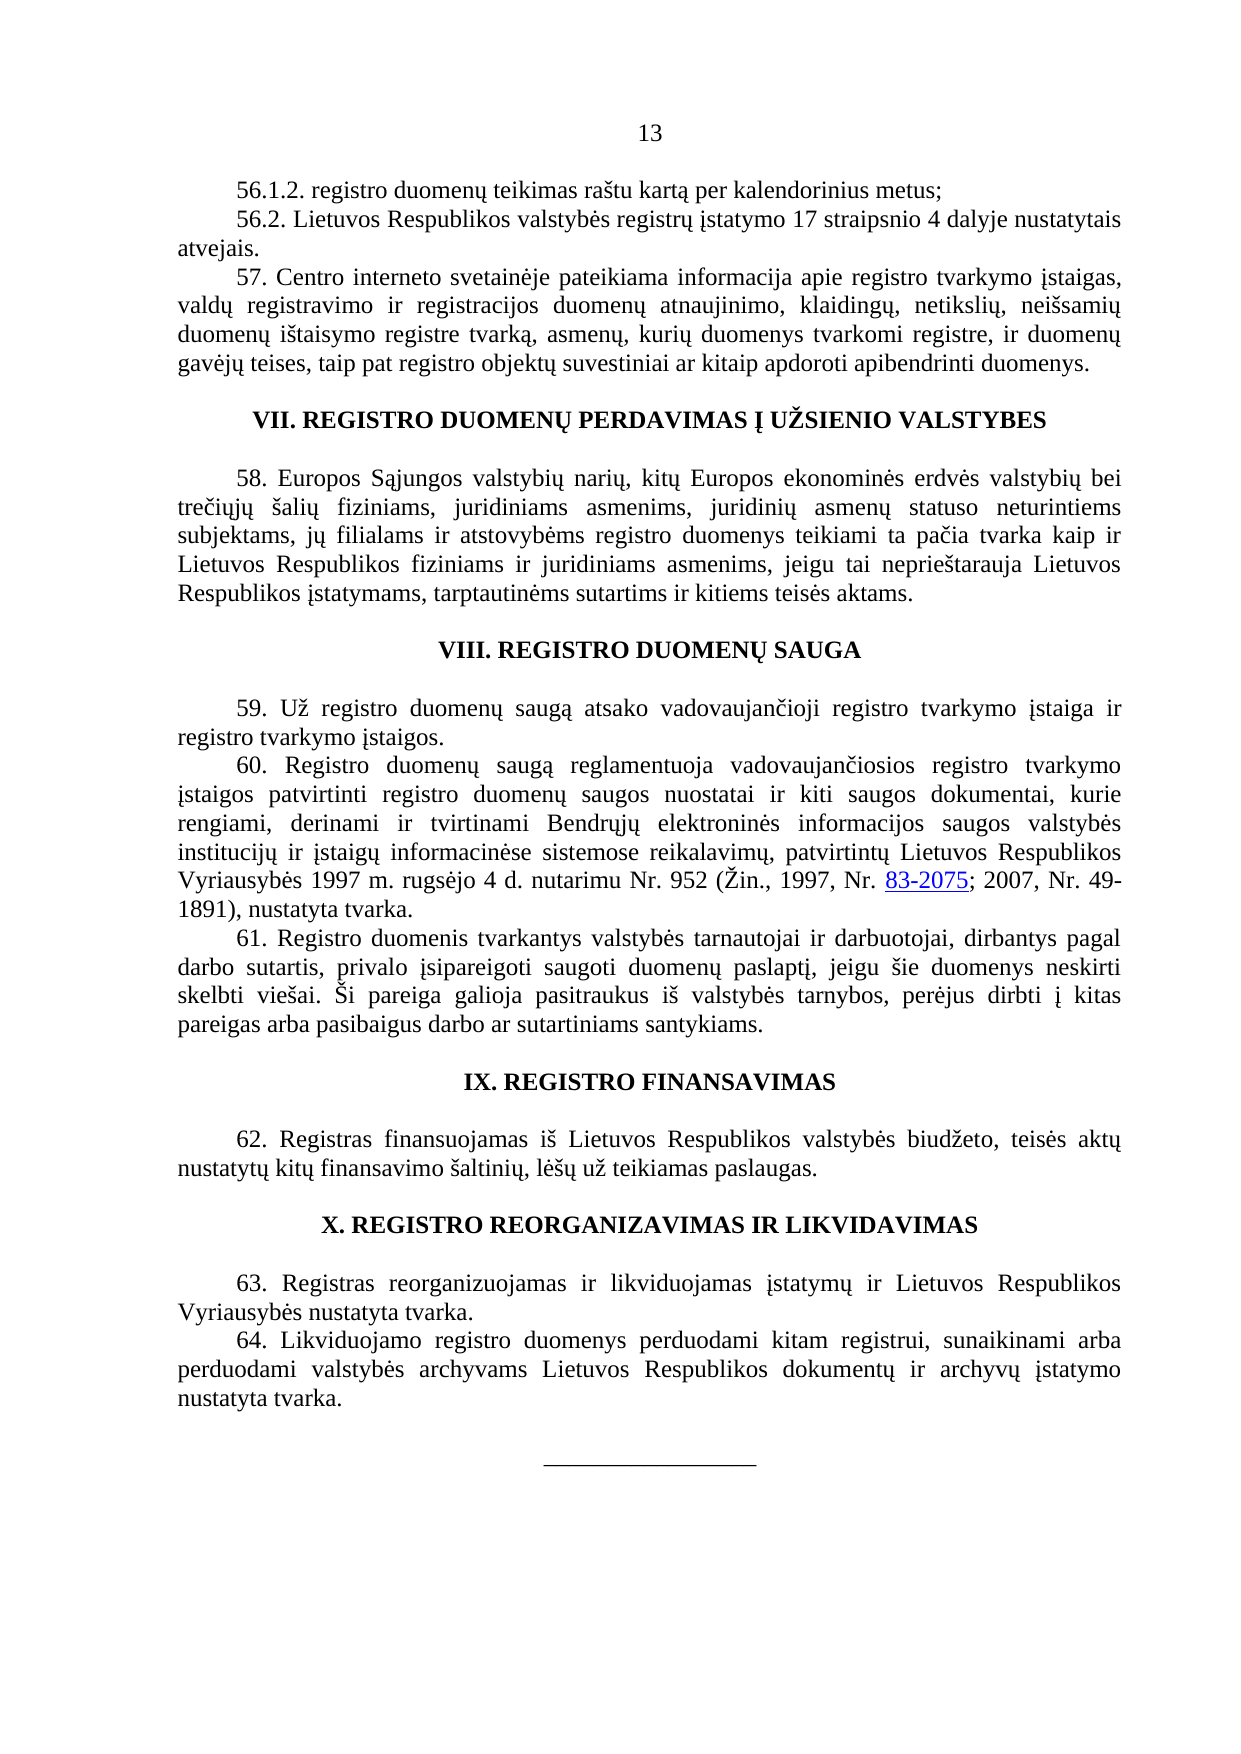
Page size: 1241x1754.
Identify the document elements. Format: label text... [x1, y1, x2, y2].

text 62. Registras finansuojamas iš Lietuvos Respublikos valstybės biudžeto, teisės aktų nustatytų kitų finansavimo šaltinių, lėšų už teikiamas paslaugas. [177, 1124, 1122, 1182]
text VII. REGISTRO DUOMENŲ PERDAVIMAS Į UŽSIENIO VALSTYBES [177, 406, 1122, 434]
text IX. REGISTRO FINANSAVIMAS [177, 1067, 1122, 1096]
text 56.1.2. registro duomenų teikimas raštu kartą per kalendorinius metus; [177, 176, 1122, 204]
text _________________ [177, 1441, 1122, 1469]
text 57. Centro interneto svetainėje pateikiama informacija apie registro tvarkymo įstaigas, valdų registravimo ir registracijos duomenų atnaujinimo, klaidingų, netikslių, neišsamių duomenų ištaisymo registre tvarką, asmenų, kurių duomenys tvarkomi registre, ir duomenų gavėjų teises, taip pat registro objektų suvestiniai ar kitaip apdoroti apibendrinti duomenys. [177, 262, 1122, 377]
text X. REGISTRO REORGANIZAVIMAS IR LIKVIDAVIMAS [177, 1211, 1122, 1239]
text 58. Europos Sąjungos valstybių narių, kitų Europos ekonominės erdvės valstybių bei trečiųjų šalių fiziniams, juridiniams asmenims, juridinių asmenų statuso neturintiems subjektams, jų filialams ir atstovybėms registro duomenys teikiami ta pačia tvarka kaip ir Lietuvos Respublikos fiziniams ir juridiniams asmenims, jeigu tai neprieštarauja Lietuvos Respublikos įstatymams, tarptautinėms sutartims ir kitiems teisės aktams. [177, 463, 1122, 607]
text 59. Už registro duomenų saugą atsako vadovaujančioji registro tvarkymo įstaiga ir registro tvarkymo įstaigos. [177, 693, 1122, 751]
text 60. Registro duomenų saugą reglamentuoja vadovaujančiosios registro tvarkymo įstaigos patvirtinti registro duomenų saugos nuostatai ir kiti saugos dokumentai, kurie rengiami, derinami ir tvirtinami Bendrųjų elektroninės informacijos saugos valstybės institucijų ir įstaigų informacinėse sistemose reikalavimų, patvirtintų Lietuvos Respublikos Vyriausybės 1997 m. rugsėjo 4 d. nutarimu Nr. 952 (Žin., 1997, Nr. 83-2075; 2007, Nr. 49-1891), nustatyta tvarka. [177, 751, 1122, 923]
text 61. Registro duomenis tvarkantys valstybės tarnautojai ir darbuotojai, dirbantys pagal darbo sutartis, privalo įsipareigoti saugoti duomenų paslaptį, jeigu šie duomenys neskirti skelbti viešai. Ši pareiga galioja pasitraukus iš valstybės tarnybos, perėjus dirbti į kitas pareigas arba pasibaigus darbo ar sutartiniams santykiams. [177, 923, 1122, 1038]
text 64. Likviduojamo registro duomenys perduodami kitam registrui, sunaikinami arba perduodami valstybės archyvams Lietuvos Respublikos dokumentų ir archyvų įstatymo nustatyta tvarka. [177, 1326, 1122, 1412]
text 56.2. Lietuvos Respublikos valstybės registrų įstatymo 17 straipsnio 4 dalyje nustatytais atvejais. [177, 204, 1122, 262]
text 63. Registras reorganizuojamas ir likviduojamas įstatymų ir Lietuvos Respublikos Vyriausybės nustatyta tvarka. [177, 1268, 1122, 1326]
text VIII. REGISTRO DUOMENŲ SAUGA [177, 636, 1122, 664]
